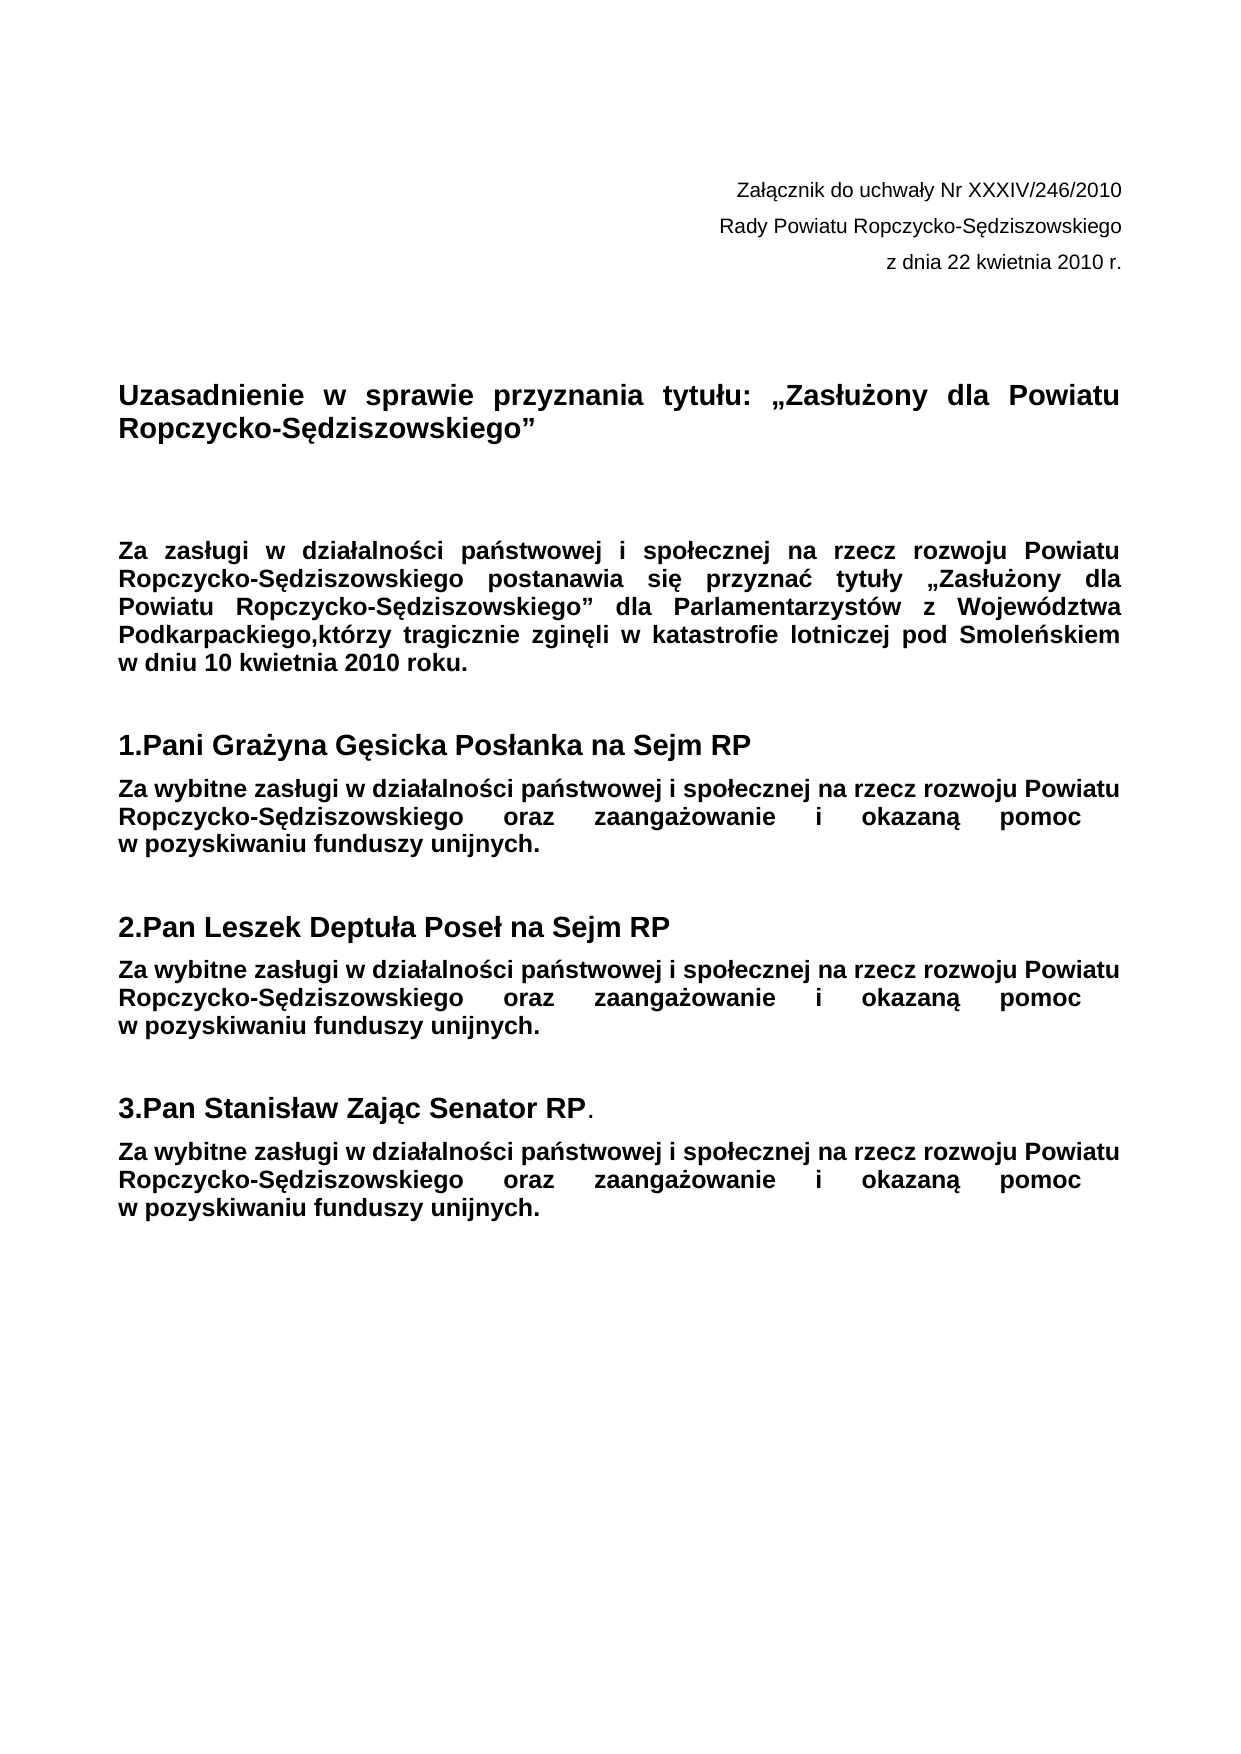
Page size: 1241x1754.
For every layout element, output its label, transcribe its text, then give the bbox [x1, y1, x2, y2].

subtitle Załącznik do uchwały Nr XXXIV/246/2010 [118, 179, 1122, 202]
text 2.Pan Leszek Deptuła Poseł na Sejm RP [118, 911, 1122, 943]
text Za wybitne zasługi w działalności państwowej i społecznej na rzecz rozwoju Powiatu Ropczycko-Sędziszowskiego oraz zaangażowanie i okazaną pomoc w pozyskiwaniu funduszy unijnych. [118, 774, 1122, 858]
text 3.Pan Stanisław Zając Senator RP. [118, 1092, 1122, 1125]
text z dnia 22 kwietnia 2010 r. [118, 250, 1122, 273]
text Uzasadnienie w sprawie przyznania tytułu: „Zasłużony dla Powiatu Ropczycko-Sędziszowskiego” [118, 379, 1122, 444]
text Rady Powiatu Ropczycko-Sędziszowskiego [118, 214, 1122, 238]
text Za wybitne zasługi w działalności państwowej i społecznej na rzecz rozwoju Powiatu Ropczycko-Sędziszowskiego oraz zaangażowanie i okazaną pomoc w pozyskiwaniu funduszy unijnych. [118, 1138, 1122, 1221]
text Za zasługi w działalności państwowej i społecznej na rzecz rozwoju Powiatu Ropczycko-Sędziszowskiego postanawia się przyznać tytuły „Zasłużony dla Powiatu Ropczycko-Sędziszowskiego” dla Parlamentarzystów z Województwa Podkarpackiego,którzy tragicznie zginęli w katastrofie lotniczej pod Smoleńskiem w dniu 10 kwietnia 2010 roku. [118, 537, 1122, 677]
text 1.Pani Grażyna Gęsicka Posłanka na Sejm RP [118, 729, 1122, 762]
text Za wybitne zasługi w działalności państwowej i społecznej na rzecz rozwoju Powiatu Ropczycko-Sędziszowskiego oraz zaangażowanie i okazaną pomoc w pozyskiwaniu funduszy unijnych. [118, 956, 1122, 1040]
